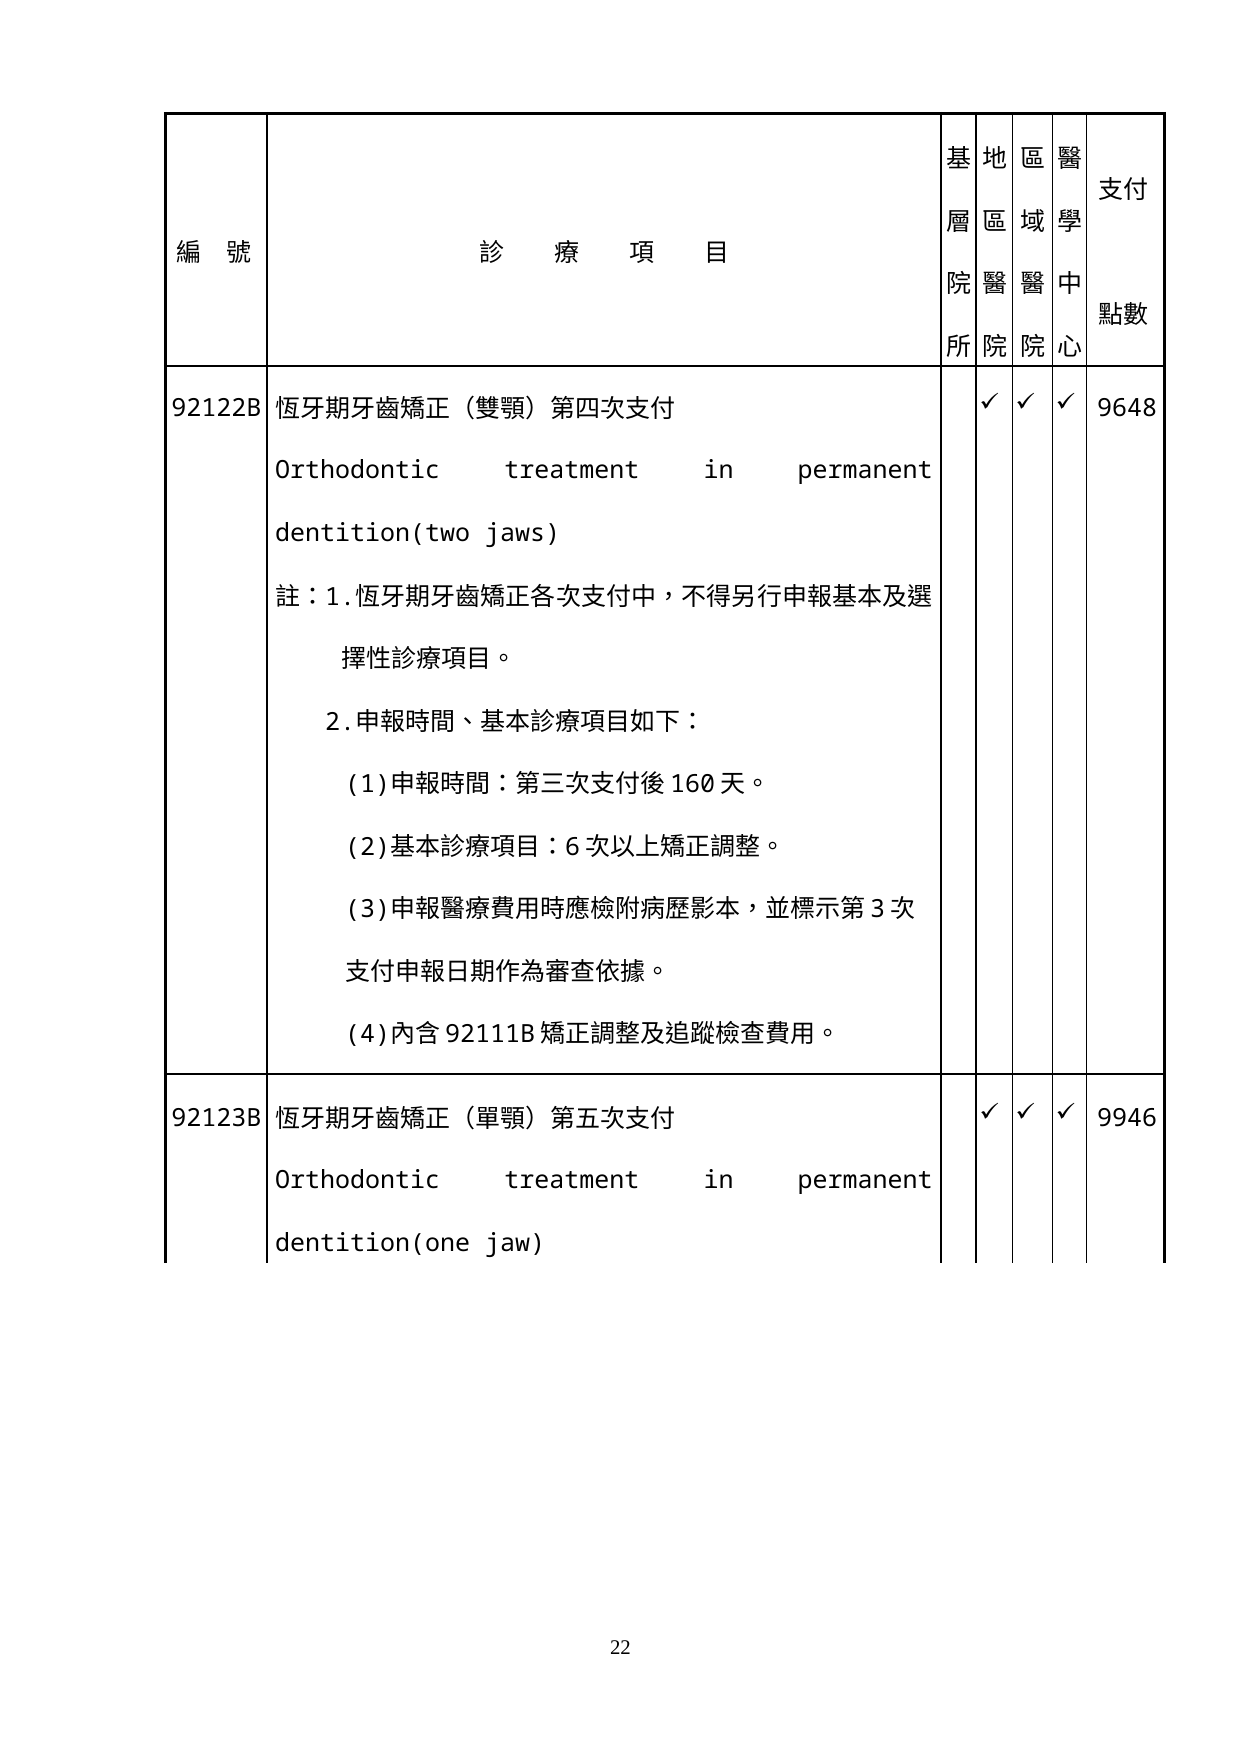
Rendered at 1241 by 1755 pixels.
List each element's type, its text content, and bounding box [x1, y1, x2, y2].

table_header 診 療 項 目 [268, 115, 940, 365]
table_header 基 層 院 所 [942, 115, 975, 365]
table_cell  [1013, 367, 1052, 1073]
table_header 醫 學 中 心 [1053, 115, 1086, 365]
table_header 區 域 醫 院 [1013, 115, 1052, 365]
table_cell 9648 [1087, 367, 1163, 1073]
table_header 編 號 [167, 115, 266, 365]
table_cell 92123B [167, 1075, 266, 1262]
table_cell  [977, 367, 1012, 1073]
table_cell 恆牙期牙齒矯正（單顎）第五次支付 Orthodontic treatment in permanent dentition(one jaw) [268, 1075, 940, 1262]
table_header 地 區 醫 院 [977, 115, 1012, 365]
table_cell 92122B [167, 367, 266, 1073]
table_header 支付 點數 [1087, 115, 1163, 365]
table_cell [942, 367, 975, 1073]
table_cell  [1053, 1075, 1086, 1262]
table_cell 9946 [1087, 1075, 1163, 1262]
table_cell  [1053, 367, 1086, 1073]
table_cell [942, 1075, 975, 1262]
table_cell  [977, 1075, 1012, 1262]
table_cell  [1013, 1075, 1052, 1262]
table_cell 恆牙期牙齒矯正（雙顎）第四次支付 Orthodontic treatment in permanent dentition(two jaws) 註：1.恆牙期牙齒矯正各次支付中，不得另行申報基本及選擇性診療項目。 2.申報時間、基本診療項目如下： (1)申報時間：第三次支付後160天。 (2)基本診療項目：6次以上矯正調整。 (3)申報醫療費用時應檢附病歷影本，並標示第3次支付申報日期作為審查依據。 (4)內含92111B矯正調整及追蹤檢查費用。 [268, 367, 940, 1073]
